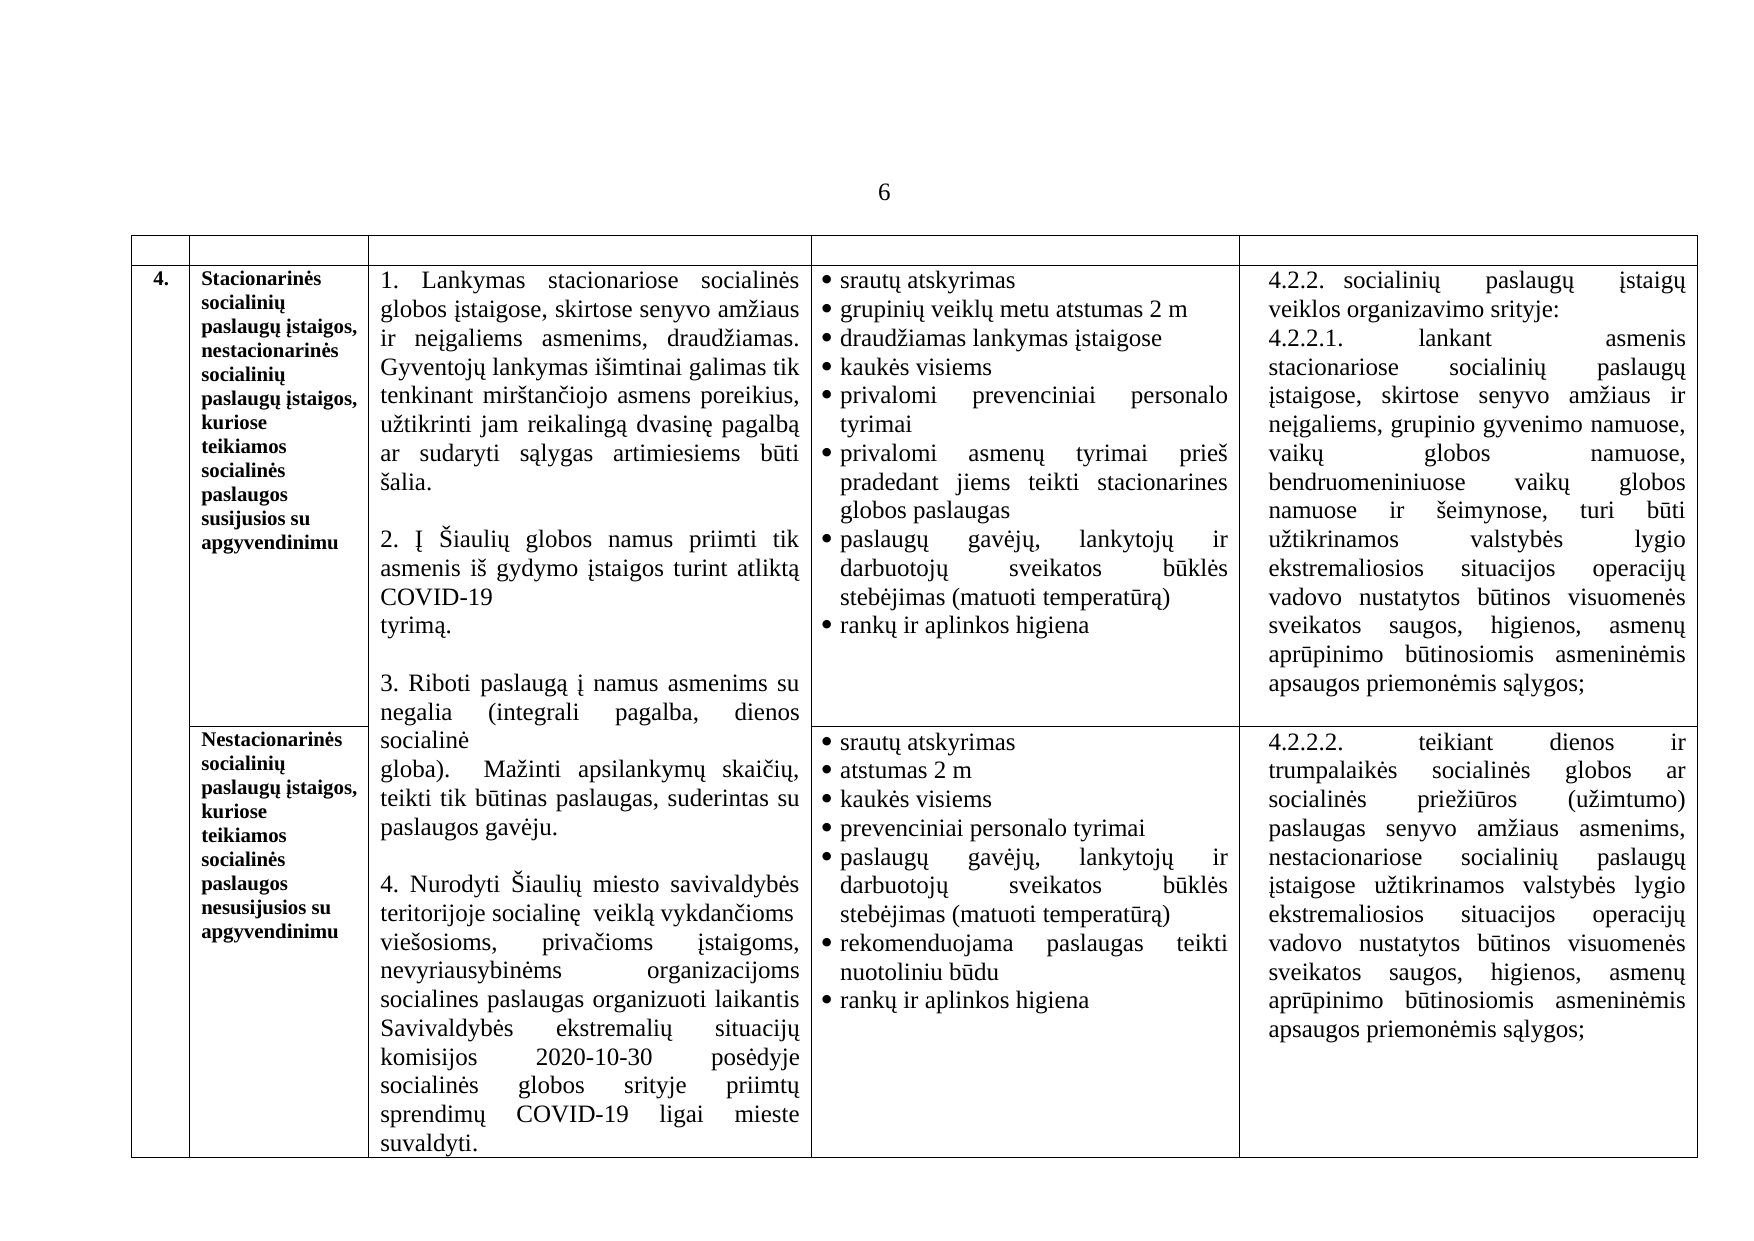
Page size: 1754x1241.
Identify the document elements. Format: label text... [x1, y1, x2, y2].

table_cell Stacionarinės socialinių paslaugų įstaigos, nestacionarinės socialinių paslaugų įstaigos, kuriose teikiamos socialinės paslaugos susijusios su apgyvendinimu [190, 266, 368, 726]
table_cell  srautų atskyrimas  atstumas 2 m  kaukės visiems  prevenciniai personalo tyrimai  paslaugų gavėjų, lankytojų ir darbuotojų sveikatos būklės stebėjimas (matuoti temperatūrą)  rekomenduojama paslaugas teikti nuotoliniu būdu  rankų ir aplinkos higiena [812, 727, 1239, 1157]
table_cell [812, 236, 1239, 264]
table_cell [369, 236, 811, 264]
table_cell  srautų atskyrimas  grupinių veiklų metu atstumas 2 m  draudžiamas lankymas įstaigose  kaukės visiems  privalomi prevenciniai personalo tyrimai  privalomi asmenų tyrimai prieš pradedant jiems teikti stacionarines globos paslaugas  paslaugų gavėjų, lankytojų ir darbuotojų sveikatos būklės stebėjimas (matuoti temperatūrą)  rankų ir aplinkos higiena [812, 266, 1239, 726]
table_cell 1. Lankymas stacionariose socialinės globos įstaigose, skirtose senyvo amžiaus ir neįgaliems asmenims, draudžiamas. Gyventojų lankymas išimtinai galimas tik tenkinant mirštančiojo asmens poreikius, užtikrinti jam reikalingą dvasinę pagalbą ar sudaryti sąlygas artimiesiems būti šalia. 2. Į Šiaulių globos namus priimti tik asmenis iš gydymo įstaigos turint atliktą COVID-19 tyrimą. 3. Riboti paslaugą į namus asmenims su negalia (integrali pagalba, dienos socialinė globa). Mažinti apsilankymų skaičių, teikti tik būtinas paslaugas, suderintas su paslaugos gavėju. 4. Nurodyti Šiaulių miesto savivaldybės teritorijoje socialinę veiklą vykdančioms viešosioms, privačioms įstaigoms, nevyriausybinėms organizacijoms socialines paslaugas organizuoti laikantis Savivaldybės ekstremalių situacijų komisijos 2020-10-30 posėdyje socialinės globos srityje priimtų sprendimų COVID-19 ligai mieste suvaldyti. [369, 266, 811, 1157]
table_cell 4. [132, 266, 189, 1157]
table_cell [132, 236, 189, 264]
table_cell 4.2.2.2. teikiant dienos ir trumpalaikės socialinės globos ar socialinės priežiūros (užimtumo) paslaugas senyvo amžiaus asmenims, nestacionariose socialinių paslaugų įstaigose užtikrinamos valstybės lygio ekstremaliosios situacijos operacijų vadovo nustatytos būtinos visuomenės sveikatos saugos, higienos, asmenų aprūpinimo būtinosiomis asmeninėmis apsaugos priemonėmis sąlygos; [1240, 727, 1697, 1157]
table_cell [190, 236, 368, 264]
table_cell 4.2.2. socialinių paslaugų įstaigų veiklos organizavimo srityje: 4.2.2.1. lankant asmenis stacionariose socialinių paslaugų įstaigose, skirtose senyvo amžiaus ir neįgaliems, grupinio gyvenimo namuose, vaikų globos namuose, bendruomeniniuose vaikų globos namuose ir šeimynose, turi būti užtikrinamos valstybės lygio ekstremaliosios situacijos operacijų vadovo nustatytos būtinos visuomenės sveikatos saugos, higienos, asmenų aprūpinimo būtinosiomis asmeninėmis apsaugos priemonėmis sąlygos; [1240, 266, 1697, 726]
table_cell Nestacionarinės socialinių paslaugų įstaigos, kuriose teikiamos socialinės paslaugos nesusijusios su apgyvendinimu [190, 727, 368, 1157]
